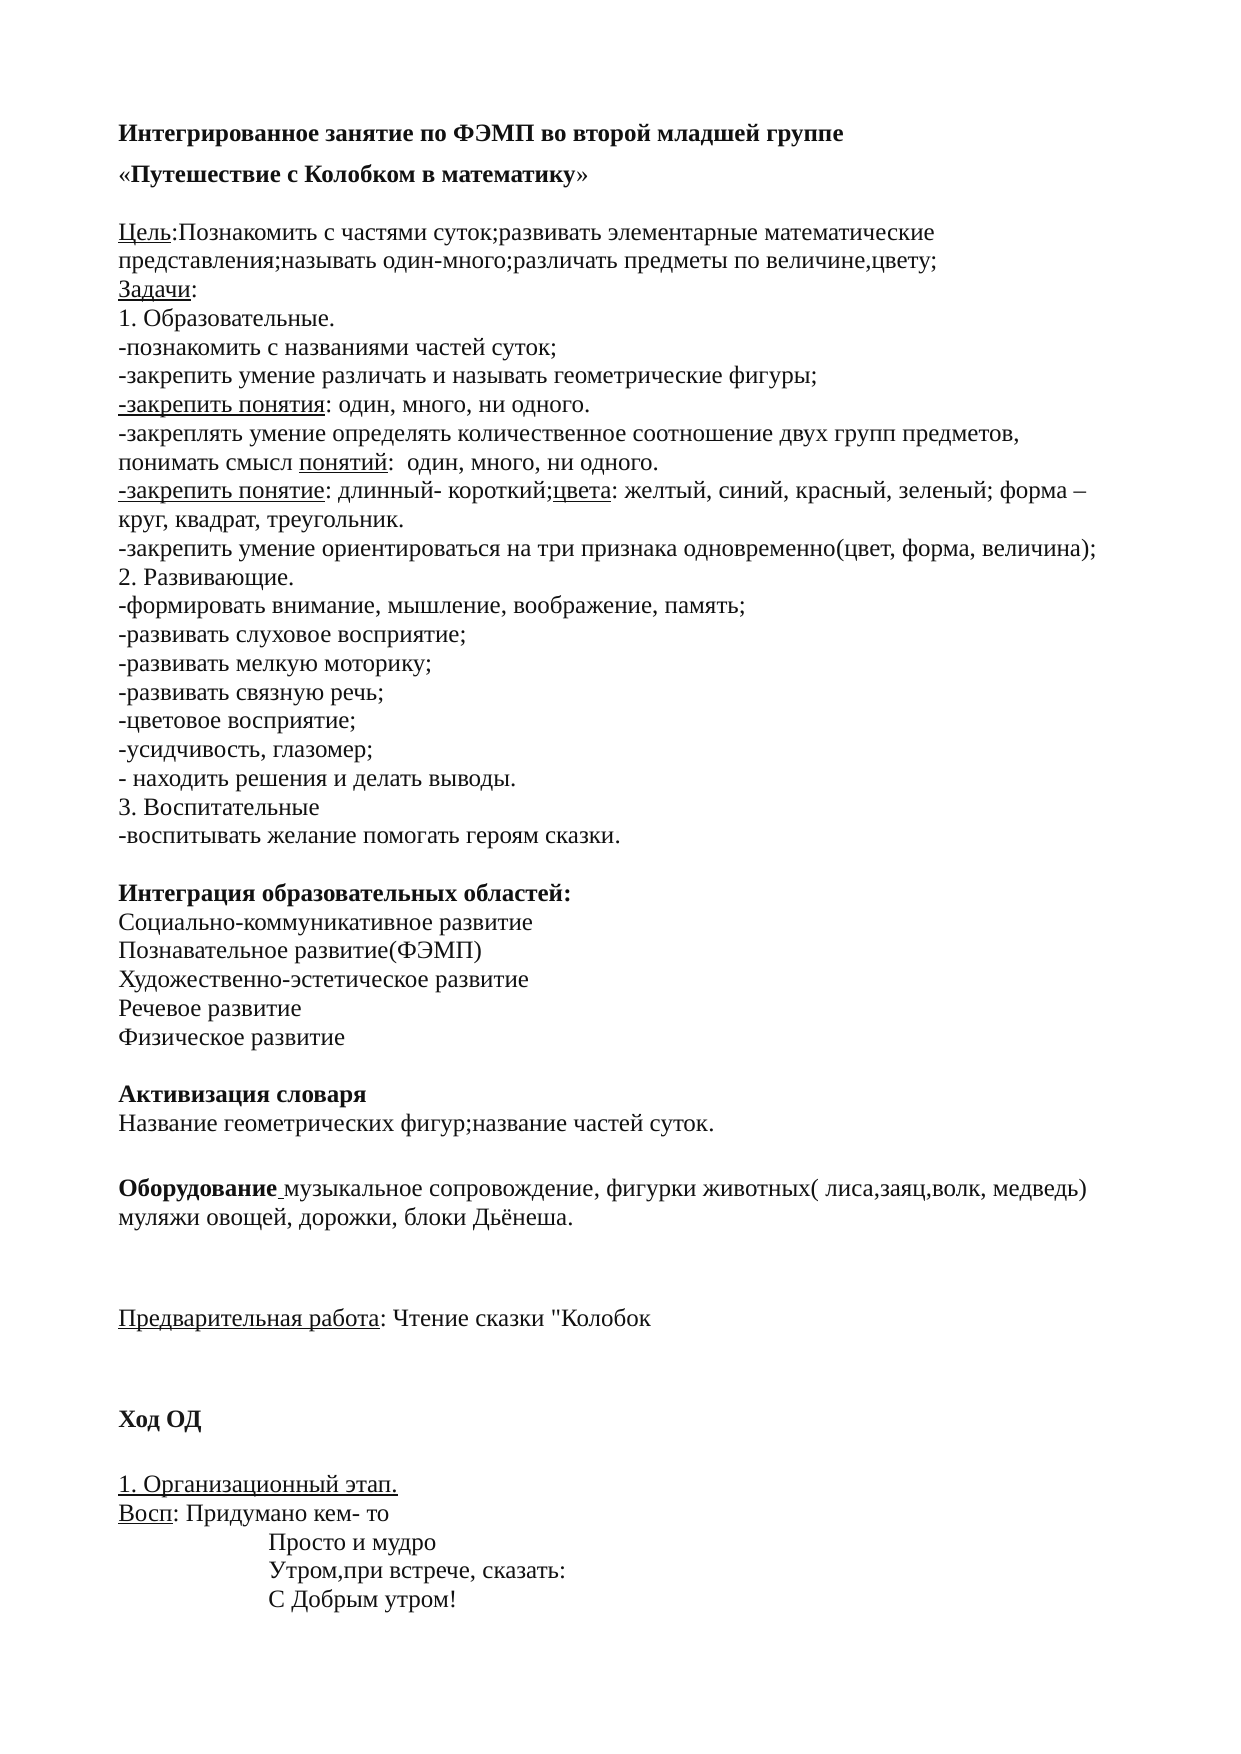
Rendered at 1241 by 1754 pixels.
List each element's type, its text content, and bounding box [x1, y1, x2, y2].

text Восп: Придумано кем- то [118, 1498, 1122, 1527]
text Задачи: [118, 274, 1122, 303]
text 1. Образовательные. [118, 303, 1122, 332]
list -воспитывать желание помогать героям сказки. [118, 821, 1122, 849]
text Цель:Познакомить с частями суток;развивать элементарные математические представления;называть один-много;различать предметы по величине,цвету; [118, 217, 1122, 274]
text Познавательное развитие(ФЭМП) [118, 936, 1122, 964]
text 2. Развивающие. [118, 562, 1122, 591]
list - находить решения и делать выводы. [118, 763, 1122, 792]
text Утром,при встрече, сказать: [118, 1556, 1122, 1584]
text Речевое развитие [118, 993, 1122, 1022]
text -закрепить понятия: один, много, ни одного. [118, 389, 1122, 418]
text Социально-коммуникативное развитие [118, 907, 1122, 936]
text -закреплять умение определять количественное соотношение двух групп предметов, понимать смысл понятий: один, много, ни одного. [118, 418, 1122, 476]
text Предварительная работа: Чтение сказки "Колобок [118, 1303, 1122, 1332]
text Физическое развитие [118, 1022, 1122, 1051]
text -формировать внимание, мышление, воображение, память; [118, 591, 1122, 619]
text Художественно-эстетическое развитие [118, 964, 1122, 993]
text С Добрым утром! [118, 1584, 1122, 1613]
text Название геометрических фигур;название частей суток. [118, 1108, 1122, 1137]
text -развивать мелкую моторику; [118, 648, 1122, 677]
text -развивать слуховое восприятие; [118, 619, 1122, 648]
text Оборудование музыкальное сопровождение, фигурки животных( лиса,заяц,волк, медведь) муляжи овощей, дорожки, блоки Дьёнеша. [118, 1173, 1122, 1231]
text -закрепить понятие: длинный- короткий;цвета: желтый, синий, красный, зеленый; форма – круг, квадрат, треугольник. [118, 476, 1122, 533]
text -развивать связную речь; [118, 677, 1122, 706]
text Ход ОД [118, 1404, 1122, 1433]
text Интегрированное занятие по ФЭМП во второй младшей группе [118, 118, 1122, 147]
text Просто и мудро [118, 1527, 1122, 1556]
text -закрепить умение различать и называть геометрические фигуры; [118, 361, 1122, 389]
text «Путешествие с Колобком в математику» [118, 159, 1122, 188]
list -усидчивость, глазомер; [118, 734, 1122, 763]
text Активизация словаря [118, 1079, 1122, 1108]
text 1. Организационный этап. [118, 1469, 1122, 1498]
list -цветовое восприятие; [118, 706, 1122, 734]
text Интеграция образовательных областей: [118, 878, 1122, 907]
list 3. Воспитательные [118, 792, 1122, 821]
text -познакомить с названиями частей суток; [118, 332, 1122, 361]
text -закрепить умение ориентироваться на три признака одновременно(цвет, форма, величина); [118, 533, 1122, 562]
